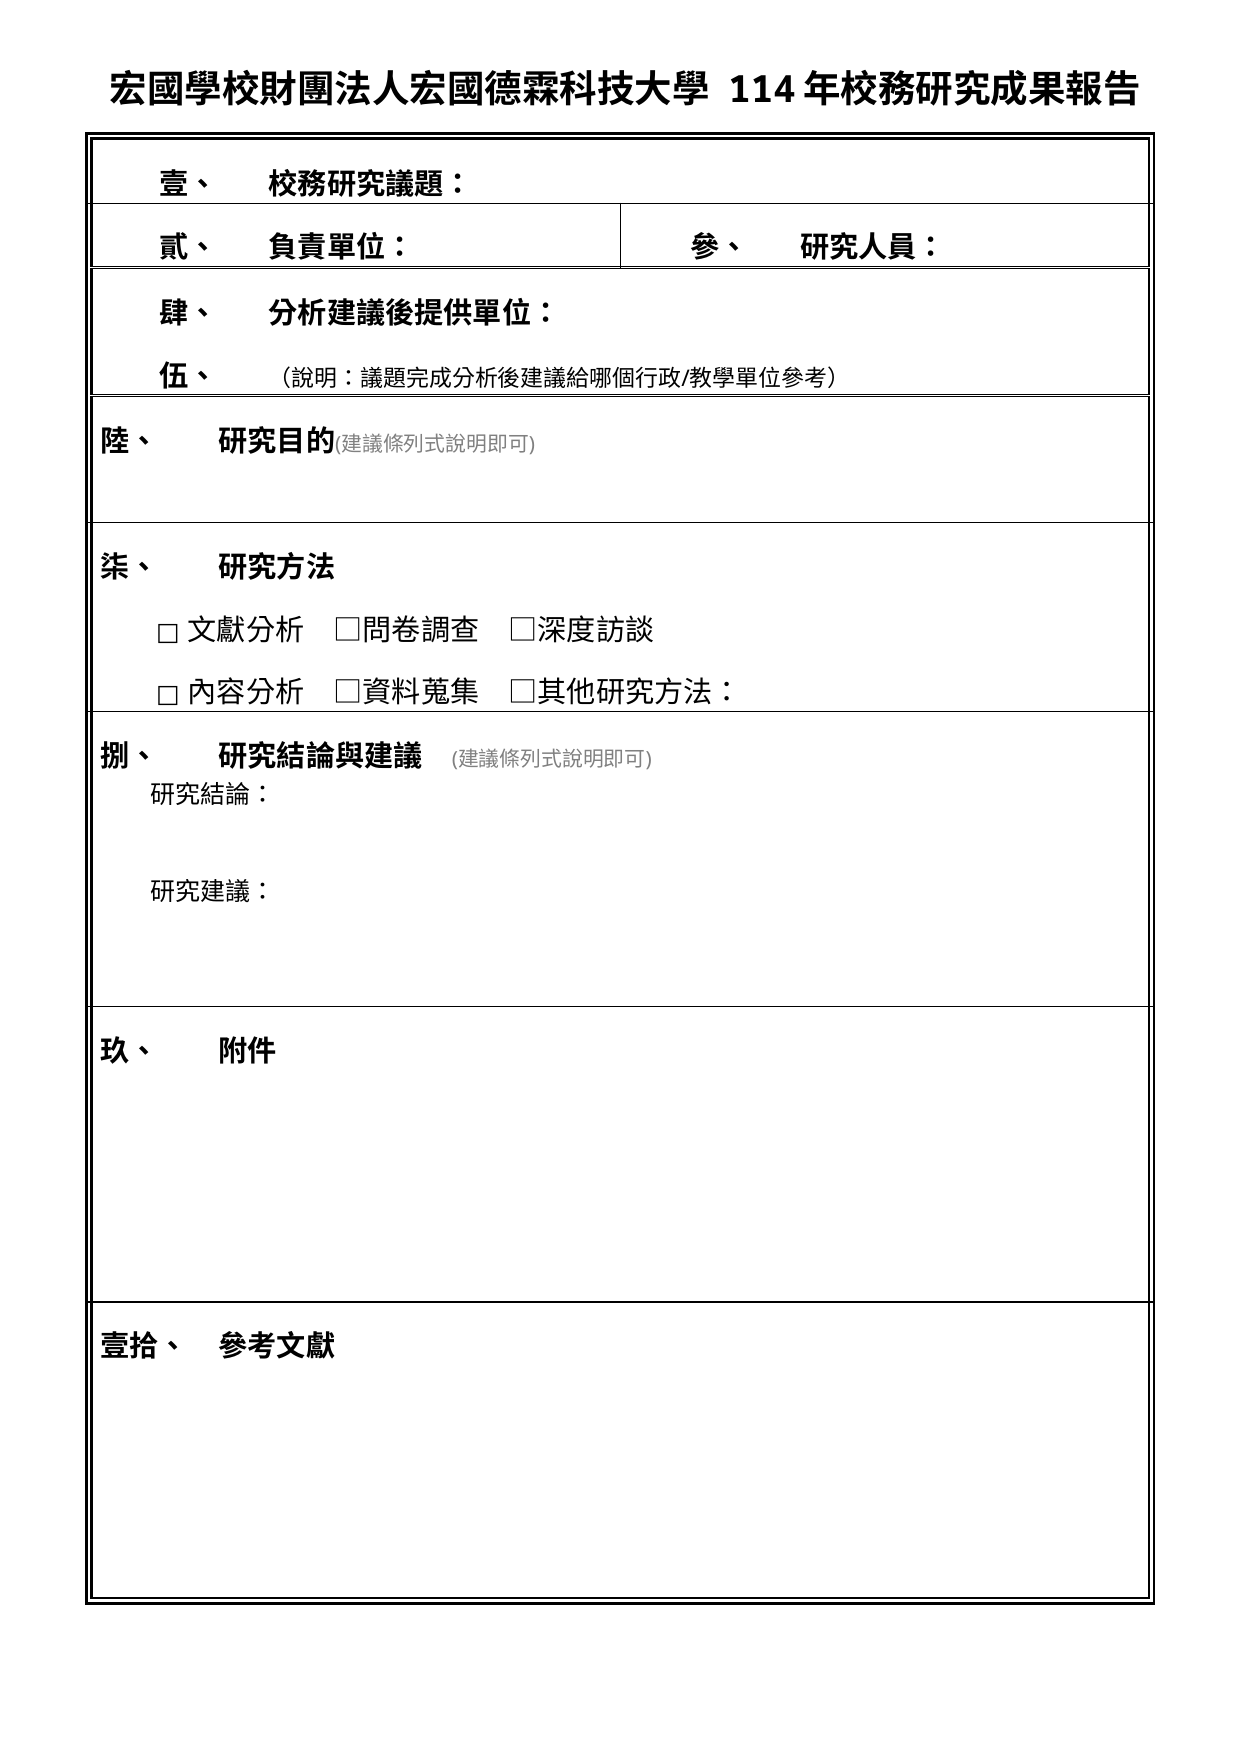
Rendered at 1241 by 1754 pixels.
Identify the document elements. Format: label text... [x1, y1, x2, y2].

table_cell 研究人員： [621, 204, 1148, 266]
table_cell 負責單位： [93, 204, 620, 266]
table_header 校務研究議題： [93, 140, 1148, 202]
table_cell 研究方法 文獻分析 □問卷調查 □深度訪談 內容分析 □資料蒐集 □其他研究方法： [93, 523, 1148, 711]
table_cell 研究結論與建議 (建議條列式說明即可) 研究結論： 研究建議： [93, 712, 1148, 1006]
table_cell 參考文獻 [93, 1303, 1148, 1597]
table_cell 附件 [93, 1007, 1148, 1301]
table_cell 分析建議後提供單位： （說明：議題完成分析後建議給哪個行政/教學單位參考） [93, 269, 1148, 394]
table_cell 研究目的(建議條列式說明即可) [93, 397, 1148, 522]
